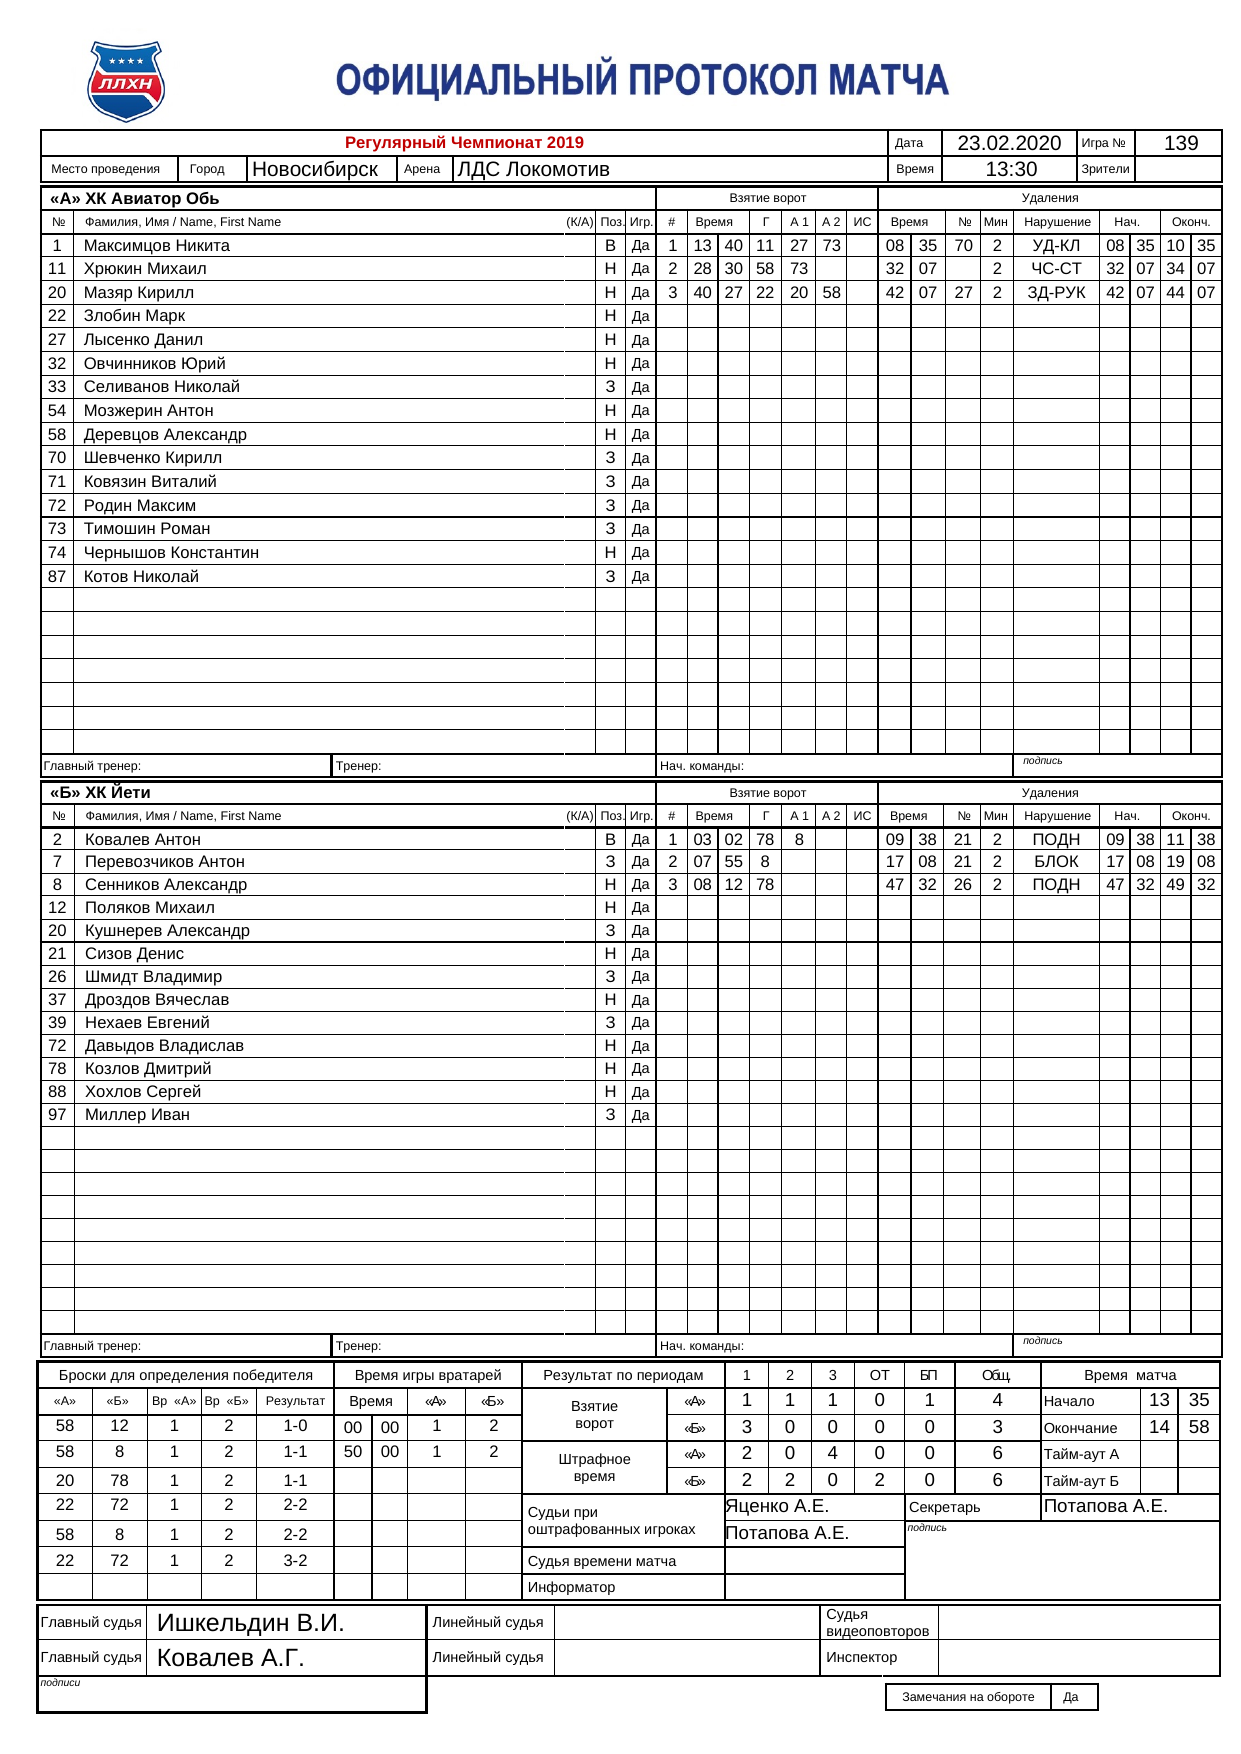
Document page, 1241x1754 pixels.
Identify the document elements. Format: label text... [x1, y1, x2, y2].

table_cell [946, 612, 980, 634]
table_cell 71 [42, 470, 73, 493]
table_cell [688, 376, 717, 398]
table_cell [1014, 470, 1099, 493]
table_cell Да [626, 989, 655, 1011]
table_cell [719, 707, 749, 729]
table_cell Сенников Александр [75, 874, 564, 895]
table_cell [816, 707, 846, 729]
table_cell [657, 1173, 687, 1195]
table_cell [946, 305, 980, 327]
table_cell Тренер: [333, 1335, 655, 1356]
table_cell [847, 966, 877, 987]
table_cell [42, 636, 73, 658]
table_cell [816, 943, 846, 964]
table_cell [847, 920, 877, 941]
table_cell [1131, 1265, 1160, 1287]
table_cell Ковалев Антон [75, 829, 564, 849]
table_cell Место проведения [42, 157, 177, 181]
table_cell [688, 1127, 717, 1149]
table_cell [879, 470, 910, 493]
table_cell [1161, 943, 1190, 964]
table_cell [944, 1265, 980, 1287]
table_cell [1014, 730, 1099, 753]
table_cell [657, 1311, 687, 1333]
table_cell [626, 1196, 655, 1218]
table_cell [816, 588, 846, 611]
table_cell [1161, 920, 1190, 941]
table_cell [981, 423, 1013, 445]
table_cell [565, 376, 595, 398]
table_cell [657, 446, 687, 469]
table_cell [626, 1150, 655, 1172]
table_cell Нарушение [1014, 805, 1099, 826]
table_cell Да [626, 1104, 655, 1126]
table_cell [1161, 659, 1190, 682]
table_cell [688, 1219, 717, 1241]
table_cell [912, 352, 945, 374]
table_cell [944, 1242, 980, 1264]
table_cell [946, 588, 980, 611]
table_cell [782, 399, 815, 422]
table_cell [596, 1173, 625, 1195]
table_cell [688, 1288, 717, 1310]
table_cell Хохлов Сергей [75, 1081, 564, 1103]
table_cell [847, 1173, 877, 1195]
table_cell 2 [202, 1494, 256, 1520]
table_cell [75, 1219, 564, 1241]
table_header Дата [889, 131, 941, 155]
table_cell [912, 989, 943, 1011]
table_cell [816, 423, 846, 445]
table_cell [75, 1127, 564, 1149]
table_cell [565, 305, 595, 327]
table_cell [782, 1288, 815, 1310]
table_cell [981, 1311, 1013, 1333]
table_cell [1192, 1012, 1221, 1033]
table_cell [847, 235, 877, 256]
table_cell [1131, 1058, 1160, 1079]
table_cell [879, 518, 910, 540]
table_cell Да [626, 352, 655, 374]
table_cell [782, 874, 815, 895]
table_cell [782, 1242, 815, 1264]
table_cell [1161, 565, 1190, 587]
table_cell [657, 376, 687, 398]
table_cell [1131, 896, 1160, 918]
table_cell [847, 943, 877, 964]
table_cell [466, 1521, 521, 1546]
table_cell [1100, 1058, 1129, 1079]
table_cell [657, 659, 687, 682]
table_cell Нач. команды: [657, 1335, 1012, 1356]
table_cell [335, 1547, 371, 1573]
table_cell [74, 683, 564, 706]
table_cell Линейный судья [428, 1640, 554, 1675]
table_cell [726, 1575, 904, 1599]
table_cell подпись [1014, 1335, 1221, 1356]
table_cell [657, 1288, 687, 1310]
table_cell [1014, 565, 1099, 587]
table_cell [912, 707, 945, 729]
table_cell [1192, 943, 1221, 964]
table_cell [565, 707, 595, 729]
table_cell [257, 1574, 333, 1599]
table_cell [847, 1081, 877, 1103]
table_cell [847, 989, 877, 1011]
table_cell [565, 1127, 595, 1149]
table_cell [981, 399, 1013, 422]
table_cell [1192, 1196, 1221, 1218]
table_cell [1131, 966, 1160, 987]
table_cell [782, 850, 815, 872]
table_cell [626, 1127, 655, 1149]
table_cell [42, 1265, 74, 1287]
table_cell [1161, 1081, 1190, 1103]
table_cell [946, 683, 980, 706]
table_cell 32 [1192, 874, 1221, 895]
table_cell 47 [879, 874, 910, 895]
table_cell 78 [750, 829, 781, 849]
table_cell [688, 636, 717, 658]
table_cell [688, 966, 717, 987]
table_cell Н [596, 1035, 625, 1057]
table_cell [1161, 399, 1190, 422]
table_cell [1100, 966, 1129, 987]
table_cell [981, 1012, 1013, 1033]
table_cell 09 [1100, 829, 1129, 849]
table_cell [879, 612, 910, 634]
table_cell [1100, 494, 1129, 516]
table_cell [688, 896, 717, 918]
table_cell 32 [42, 352, 73, 374]
table_cell [1100, 1127, 1129, 1149]
table_cell [847, 707, 877, 729]
table_cell [1161, 1104, 1190, 1126]
table_cell [1100, 659, 1129, 682]
table_cell 2 [466, 1441, 521, 1467]
table_cell 08 [1131, 850, 1160, 872]
table_cell [847, 541, 877, 564]
table_cell [816, 518, 846, 540]
table_cell 13 [1141, 1389, 1177, 1413]
table_cell [657, 470, 687, 493]
table_cell [565, 659, 595, 682]
table_cell [688, 730, 717, 753]
table_cell [847, 328, 877, 351]
table_cell Главный тренер: [42, 1335, 330, 1356]
table_cell [688, 1265, 717, 1287]
table_cell [1100, 1311, 1129, 1333]
table_cell [782, 494, 815, 516]
table_cell [847, 612, 877, 634]
table_cell 2-2 [257, 1521, 333, 1546]
table_cell БЛОК [1014, 850, 1099, 872]
table_cell 38 [1192, 829, 1221, 849]
table_cell [596, 683, 625, 706]
table_cell 20 [39, 1468, 92, 1493]
table_cell 38 [912, 829, 943, 849]
table_cell [42, 1311, 74, 1333]
table_cell [944, 1104, 980, 1126]
table_cell [1192, 920, 1221, 941]
table_cell [1100, 989, 1129, 1011]
table_cell [42, 1288, 74, 1310]
table_cell [719, 1196, 749, 1218]
table_cell [408, 1521, 465, 1546]
table_cell [946, 328, 980, 351]
table_cell [719, 730, 749, 753]
table_cell [750, 518, 781, 540]
table_cell [596, 1265, 625, 1287]
table_cell [1100, 1265, 1129, 1287]
table_cell [816, 1288, 846, 1310]
table_cell [879, 636, 910, 658]
table_cell [719, 1127, 749, 1149]
table_cell [1100, 1196, 1129, 1218]
table_cell [981, 612, 1013, 634]
table_cell [1192, 966, 1221, 987]
table_cell [719, 966, 749, 987]
table_cell ПОДН [1014, 829, 1099, 849]
table_cell Окончание [1042, 1415, 1140, 1440]
table_cell [42, 1127, 74, 1149]
table_cell [816, 1173, 846, 1195]
table_cell [688, 470, 717, 493]
table_cell Ишкельдин В.И. [147, 1606, 425, 1639]
table_cell [847, 281, 877, 303]
table_cell Н [596, 1058, 625, 1079]
table_cell [1100, 707, 1129, 729]
table_cell [879, 352, 910, 374]
table_cell [1161, 989, 1190, 1011]
table_cell [688, 399, 717, 422]
table_cell [782, 943, 815, 964]
table_cell [657, 612, 687, 634]
table_cell [1131, 1311, 1160, 1333]
table_cell 78 [42, 1058, 74, 1079]
table_cell [466, 1494, 521, 1520]
table_cell [944, 1311, 980, 1333]
table_cell Шевченко Кирилл [74, 446, 564, 469]
table_cell [816, 1081, 846, 1103]
table_cell [1161, 683, 1190, 706]
table_cell [657, 730, 687, 753]
table_cell [42, 588, 73, 611]
table_cell [847, 376, 877, 398]
table_cell [719, 1035, 749, 1057]
table_cell [1131, 1127, 1160, 1149]
table_cell [782, 470, 815, 493]
table_cell Штрафное время [523, 1442, 666, 1493]
table_cell [944, 1196, 980, 1218]
table_cell [1192, 1288, 1221, 1310]
table_cell [1100, 305, 1129, 327]
table_cell 00 [335, 1416, 371, 1440]
table_cell [816, 896, 846, 918]
table_cell [847, 446, 877, 469]
table_cell 11 [1161, 829, 1190, 849]
table_cell 1 [657, 235, 687, 256]
table_cell Игр. [626, 805, 655, 826]
table_cell 37 [42, 989, 74, 1011]
table_cell [1014, 588, 1099, 611]
table_cell [847, 565, 877, 587]
table_cell [719, 920, 749, 941]
table_cell 2 [981, 850, 1013, 872]
table_cell [565, 281, 595, 303]
table_cell [1099, 1682, 1220, 1711]
table_cell Дроздов Вячеслав [75, 989, 564, 1011]
table_cell [596, 636, 625, 658]
table_cell [750, 659, 781, 682]
table_cell 7 [42, 850, 74, 872]
table_cell «А» [39, 1389, 92, 1413]
table_cell [816, 683, 846, 706]
table_cell [816, 966, 846, 987]
table_cell [1014, 989, 1099, 1011]
table_cell [912, 1311, 943, 1333]
table_cell [688, 989, 717, 1011]
table_cell Яценко А.Е. [726, 1495, 904, 1520]
table_cell 3-2 [257, 1547, 333, 1573]
table_cell Лысенко Данил [74, 328, 564, 351]
table_cell 38 [1131, 829, 1160, 849]
table_cell З [596, 850, 625, 872]
table_cell Да [626, 446, 655, 469]
table_cell Нач. команды: [657, 755, 1012, 776]
table_cell Игр. [626, 211, 655, 233]
table_cell [879, 1311, 910, 1333]
table_cell 27 [782, 235, 815, 256]
table_cell [1131, 588, 1160, 611]
table_cell [1014, 376, 1099, 398]
table_cell [565, 446, 595, 469]
table_cell [1161, 588, 1190, 611]
table_cell [335, 1574, 371, 1599]
table_cell 3 [657, 874, 687, 895]
table_cell [1161, 1150, 1190, 1172]
table_cell подпись [1014, 755, 1221, 776]
table_cell Н [596, 896, 625, 918]
table_cell [981, 683, 1013, 706]
table_cell [626, 707, 655, 729]
table_cell 0 [855, 1442, 904, 1467]
table_cell 4 [956, 1389, 1040, 1413]
table_cell [466, 1574, 521, 1599]
table_cell [847, 1150, 877, 1172]
table_cell [912, 1196, 943, 1218]
table_cell Кушнерев Александр [75, 920, 564, 941]
table_cell 35 [1192, 235, 1221, 256]
table_cell 49 [1161, 874, 1190, 895]
table_cell [719, 423, 749, 445]
table_cell [981, 920, 1013, 941]
table_cell [42, 683, 73, 706]
table_cell [565, 328, 595, 351]
table_header Время игры вратарей [335, 1363, 521, 1387]
table_cell [1192, 1219, 1221, 1241]
table_cell [1100, 1012, 1129, 1033]
table_cell 3 [726, 1415, 768, 1440]
table_cell 2 [466, 1416, 521, 1440]
table_cell [981, 989, 1013, 1011]
table_cell [816, 494, 846, 516]
table_cell [1014, 446, 1099, 469]
table_cell [1131, 328, 1160, 351]
table_cell 1 [148, 1521, 201, 1546]
table_cell [1100, 399, 1129, 422]
table_cell 11 [42, 257, 73, 280]
table_cell [912, 1288, 943, 1310]
table_cell 2 [657, 850, 687, 872]
table_cell 19 [1161, 850, 1190, 872]
table_cell [1100, 352, 1129, 374]
table_cell [565, 1035, 595, 1057]
table_cell [1100, 896, 1129, 918]
table_cell [912, 636, 945, 658]
table_cell [373, 1574, 407, 1599]
table_cell 73 [42, 518, 73, 540]
table_cell [1161, 1196, 1190, 1218]
table_cell [719, 1104, 749, 1126]
table_cell 32 [912, 874, 943, 895]
table_cell [657, 1196, 687, 1218]
table_cell [816, 470, 846, 493]
table_cell Да [626, 1081, 655, 1103]
table_cell [373, 1494, 407, 1520]
table_cell [596, 588, 625, 611]
table_cell [1100, 636, 1129, 658]
table_cell [782, 659, 815, 682]
table_cell [782, 612, 815, 634]
table_cell 47 [1100, 874, 1129, 895]
table_cell [750, 896, 781, 918]
table_cell [782, 966, 815, 987]
table_cell [1131, 1104, 1160, 1126]
table_cell [847, 829, 877, 849]
table_cell [750, 446, 781, 469]
table_cell [74, 612, 564, 634]
table_cell [42, 1242, 74, 1264]
table_cell [750, 730, 781, 753]
table_cell [944, 896, 980, 918]
table_cell [1161, 376, 1190, 398]
table_cell Овчинников Юрий [74, 352, 564, 374]
table_cell [688, 659, 717, 682]
table_cell 12 [93, 1416, 147, 1440]
table_cell Чернышов Константин [74, 541, 564, 564]
table_cell Ковязин Виталий [74, 470, 564, 493]
table_cell [565, 1104, 595, 1126]
table_cell [750, 612, 781, 634]
table_cell [688, 683, 717, 706]
table_cell [726, 1548, 904, 1573]
table_cell 2 [981, 874, 1013, 895]
table_cell [879, 1012, 910, 1033]
table_cell З [596, 920, 625, 941]
table_cell [816, 541, 846, 564]
table_cell 35 [1179, 1389, 1219, 1413]
table_cell [657, 1265, 687, 1287]
table_cell [944, 1150, 980, 1172]
table_cell Максимцов Никита [74, 235, 564, 256]
table_cell 4 [812, 1442, 854, 1467]
table_cell [335, 1468, 371, 1493]
table_cell [565, 829, 595, 849]
table_cell 8 [93, 1521, 147, 1546]
table_cell [1192, 1081, 1221, 1103]
table_cell [1131, 565, 1160, 587]
table_cell [657, 1104, 687, 1126]
table_cell 1-1 [257, 1441, 333, 1467]
table_cell 0 [905, 1442, 954, 1467]
table_cell 70 [946, 235, 980, 256]
table_cell 2-2 [257, 1494, 333, 1520]
table_cell [1014, 1081, 1099, 1103]
table_cell Да [626, 423, 655, 445]
table_cell [981, 446, 1013, 469]
table_cell Результат [257, 1389, 333, 1413]
table_cell 2 [202, 1547, 256, 1573]
table_cell [944, 1127, 980, 1149]
table_cell [1014, 352, 1099, 374]
table_cell [816, 446, 846, 469]
table_cell [657, 1081, 687, 1103]
table_cell [1014, 943, 1099, 964]
table_cell 2 [981, 235, 1013, 256]
table_cell [719, 1288, 749, 1310]
table_cell 42 [879, 281, 910, 303]
table_cell [657, 518, 687, 540]
table_cell 08 [879, 235, 910, 256]
table_cell [782, 730, 815, 753]
table_cell [148, 1574, 201, 1599]
table_cell [626, 659, 655, 682]
table_cell [565, 399, 595, 422]
table_cell [750, 399, 781, 422]
table_cell Время [879, 805, 943, 826]
table_cell [1100, 1219, 1129, 1241]
table_cell [1014, 896, 1099, 918]
table_cell 10 [1161, 235, 1190, 256]
table_cell [1192, 636, 1221, 658]
table_cell [816, 1127, 846, 1149]
table_cell [879, 730, 910, 753]
table_cell [1014, 305, 1099, 327]
table_cell [42, 1196, 74, 1218]
table_cell В [596, 829, 625, 849]
table_header Замечания на обороте [887, 1685, 1050, 1709]
table_cell [1131, 683, 1160, 706]
table_cell [981, 966, 1013, 987]
table_cell Да [626, 874, 655, 895]
table_cell 1-0 [257, 1416, 333, 1440]
table_cell [750, 1104, 781, 1126]
table_cell [1100, 565, 1129, 587]
table_cell Н [596, 874, 625, 895]
table_cell 87 [42, 565, 73, 587]
table_cell 2 [657, 257, 687, 280]
table_cell [816, 1012, 846, 1033]
table_cell [626, 612, 655, 634]
table_cell Злобин Марк [74, 305, 564, 327]
table_cell [596, 1242, 625, 1264]
table_cell 34 [1161, 257, 1190, 280]
table_cell [750, 541, 781, 564]
table_cell [1014, 1012, 1099, 1033]
table_cell [1192, 896, 1221, 918]
table_cell [879, 565, 910, 587]
table_cell [879, 541, 910, 564]
table_cell 2 [981, 281, 1013, 303]
table_cell 07 [688, 850, 717, 872]
table_cell [719, 1081, 749, 1103]
table_header Результат по периодам [523, 1363, 724, 1387]
table_cell Вр «А» [148, 1389, 201, 1413]
table_cell [565, 683, 595, 706]
table_cell [626, 1265, 655, 1287]
table_cell [1131, 494, 1160, 516]
table_cell [1014, 612, 1099, 634]
table_cell [657, 1035, 687, 1057]
table_cell 55 [719, 850, 749, 872]
table_cell [1192, 423, 1221, 445]
table_cell [939, 1640, 1219, 1675]
table_cell [626, 588, 655, 611]
table_cell [466, 1547, 521, 1573]
table_cell [944, 966, 980, 987]
table_cell [879, 1035, 910, 1057]
table_cell 07 [1192, 257, 1221, 280]
table_cell [657, 399, 687, 422]
table_cell [688, 707, 717, 729]
table_cell [879, 494, 910, 516]
table_cell [847, 518, 877, 540]
table_cell [657, 1058, 687, 1079]
table_cell 21 [42, 943, 74, 964]
table_cell [657, 1012, 687, 1033]
table_cell [1131, 541, 1160, 564]
table_cell Мин [981, 211, 1013, 233]
table_cell [719, 399, 749, 422]
table_cell Да [626, 235, 655, 256]
table_cell 3 [956, 1415, 1040, 1440]
table_cell [816, 989, 846, 1011]
table_cell [688, 565, 717, 587]
table_cell [565, 235, 595, 256]
table_cell Город [179, 157, 246, 181]
table_cell 0 [812, 1468, 854, 1493]
table_cell [75, 1150, 564, 1172]
table_cell [565, 494, 595, 516]
table_cell 72 [42, 494, 73, 516]
table_cell [912, 328, 945, 351]
table_cell Да [626, 920, 655, 941]
table_cell [816, 1242, 846, 1264]
table_cell [1014, 1242, 1099, 1264]
table_cell [879, 1196, 910, 1218]
table_cell [912, 730, 945, 753]
table_cell [596, 659, 625, 682]
table_cell Главный тренер: [42, 755, 330, 776]
table_cell Да [626, 1035, 655, 1057]
table_cell 1-1 [257, 1468, 333, 1493]
table_cell 1 [726, 1389, 768, 1413]
table_cell [816, 1058, 846, 1079]
table_cell [816, 376, 846, 398]
table_cell [596, 730, 625, 753]
table_cell [1131, 1150, 1160, 1172]
table_cell [719, 305, 749, 327]
table_cell [657, 636, 687, 658]
table_cell [42, 1150, 74, 1172]
table_cell [879, 1173, 910, 1195]
table_cell [1192, 1035, 1221, 1057]
table_cell [626, 1173, 655, 1195]
table_cell [626, 1288, 655, 1310]
table_cell [816, 1311, 846, 1333]
table_header БП [905, 1363, 954, 1387]
table_cell [596, 1196, 625, 1218]
table_cell Вр «Б» [202, 1389, 256, 1413]
table_cell [750, 1196, 781, 1218]
table_cell [1100, 612, 1129, 634]
table_cell [1161, 1035, 1190, 1057]
table_cell # [657, 211, 687, 233]
table_cell [912, 494, 945, 516]
table_cell ЧС-СТ [1014, 257, 1099, 280]
table_cell [74, 588, 564, 611]
table_cell [912, 920, 943, 941]
table_cell [565, 1150, 595, 1172]
table_cell [981, 1288, 1013, 1310]
table_cell [1131, 1242, 1160, 1264]
table_cell [1161, 707, 1190, 729]
table_cell [596, 1127, 625, 1149]
table_cell [688, 1242, 717, 1264]
table_cell [1100, 423, 1129, 445]
table_cell 58 [816, 281, 846, 303]
table_cell 00 [373, 1416, 407, 1440]
table_cell Поз. [596, 211, 625, 233]
table_cell [1014, 1219, 1099, 1241]
table_cell [847, 588, 877, 611]
table_header «А» ХК Авиатор Обь [42, 188, 655, 209]
table_cell [1100, 328, 1129, 351]
table_cell Потапова А.Е. [726, 1521, 904, 1546]
table_cell [1192, 659, 1221, 682]
table_cell [1161, 1288, 1190, 1310]
table_cell 14 [1141, 1415, 1177, 1440]
table_cell [782, 352, 815, 374]
table_cell [782, 1058, 815, 1079]
table_cell [657, 494, 687, 516]
table_cell [565, 257, 595, 280]
table_cell 2 [202, 1441, 256, 1467]
table_cell 73 [782, 257, 815, 280]
table_cell [782, 1012, 815, 1033]
table_cell [816, 1265, 846, 1287]
table_cell [782, 989, 815, 1011]
table_cell Родин Максим [74, 494, 564, 516]
table_cell [912, 683, 945, 706]
table_cell [1161, 730, 1190, 753]
table_cell [688, 518, 717, 540]
table_cell [750, 565, 781, 587]
table_cell Секретарь [906, 1495, 1040, 1520]
table_cell [912, 1127, 943, 1149]
table_cell [912, 943, 943, 964]
table_cell [946, 518, 980, 540]
table_cell Давыдов Владислав [75, 1035, 564, 1057]
table_cell [657, 707, 687, 729]
table_cell [981, 1104, 1013, 1126]
table_cell [1014, 707, 1099, 729]
picture [5, 28, 1179, 129]
table_cell [1014, 659, 1099, 682]
table_cell [750, 470, 781, 493]
table_cell [981, 659, 1013, 682]
table_cell [847, 1219, 877, 1241]
table_cell 2 [202, 1416, 256, 1440]
table_cell [688, 352, 717, 374]
table_cell [1161, 1265, 1190, 1287]
table_cell [847, 1196, 877, 1218]
table_cell [688, 494, 717, 516]
table_cell [1192, 518, 1221, 540]
table_cell [1192, 1242, 1221, 1264]
table_cell [879, 446, 910, 469]
table_header Да [1052, 1685, 1097, 1709]
table_cell [1192, 470, 1221, 493]
table_cell Главный судья [39, 1640, 146, 1675]
table_cell [75, 1265, 564, 1287]
table_cell 2 [981, 257, 1013, 280]
table_cell 27 [719, 281, 749, 303]
table_cell [1192, 683, 1221, 706]
table_cell 88 [42, 1081, 74, 1103]
table_cell 97 [42, 1104, 74, 1126]
table_cell # [657, 805, 687, 826]
table_cell [1141, 1468, 1177, 1493]
table_cell Мозжерин Антон [74, 399, 564, 422]
table_cell [981, 565, 1013, 587]
table_cell [946, 707, 980, 729]
table_cell 0 [905, 1468, 954, 1493]
table_cell 2 [981, 829, 1013, 849]
table_cell [42, 1219, 74, 1241]
table_cell [750, 1311, 781, 1333]
table_cell [1014, 1150, 1099, 1172]
table_cell ЛДС Локомотив [454, 157, 887, 181]
table_cell Тренер: [333, 755, 655, 776]
table_header 1 [726, 1363, 768, 1387]
table_cell [750, 423, 781, 445]
table_cell [879, 1242, 910, 1264]
table_cell 70 [42, 446, 73, 469]
table_cell «А» [668, 1389, 724, 1413]
table_cell [688, 1081, 717, 1103]
table_cell 22 [39, 1494, 92, 1520]
table_cell [1192, 565, 1221, 587]
table_cell [1131, 943, 1160, 964]
table_cell 17 [1100, 850, 1129, 872]
table_cell [1192, 1104, 1221, 1126]
table_cell Потапова А.Е. [1042, 1495, 1219, 1520]
table_cell [565, 1265, 595, 1287]
table_cell [750, 376, 781, 398]
table_cell [688, 612, 717, 634]
table_cell [719, 1012, 749, 1033]
table_cell [847, 874, 877, 895]
table_cell [879, 305, 910, 327]
table_cell [1192, 612, 1221, 634]
table_cell [946, 659, 980, 682]
table_cell [847, 1104, 877, 1126]
table_cell [750, 1219, 781, 1241]
table_cell [1100, 1035, 1129, 1057]
table_cell [981, 1173, 1013, 1195]
table_cell З [596, 446, 625, 469]
table_cell Да [626, 399, 655, 422]
table_cell Да [626, 376, 655, 398]
table_cell [981, 1081, 1013, 1103]
table_cell [1100, 1173, 1129, 1195]
table_cell Н [596, 257, 625, 280]
table_cell [1192, 494, 1221, 516]
table_cell [1014, 399, 1099, 422]
table_cell 8 [93, 1441, 147, 1467]
table_cell 1 [812, 1389, 854, 1413]
table_cell [879, 1104, 910, 1126]
table_cell Нач. [1100, 211, 1160, 233]
table_cell 32 [879, 257, 910, 280]
table_cell 22 [750, 281, 781, 303]
table_cell [782, 1035, 815, 1057]
table_cell З [596, 518, 625, 540]
table_cell [719, 896, 749, 918]
table_cell [912, 1012, 943, 1033]
table_cell 6 [956, 1442, 1040, 1467]
table_cell [981, 588, 1013, 611]
table_cell [373, 1547, 407, 1573]
table_cell 58 [1179, 1415, 1219, 1440]
table_cell [1100, 1104, 1129, 1126]
table_cell [565, 989, 595, 1011]
table_cell [1131, 376, 1160, 398]
table_cell [946, 541, 980, 564]
table_cell [1014, 1104, 1099, 1126]
table_cell [688, 1173, 717, 1195]
table_cell 2 [202, 1521, 256, 1546]
table_cell [688, 305, 717, 327]
table_cell [1161, 636, 1190, 658]
table_cell [1192, 1127, 1221, 1149]
table_cell [719, 683, 749, 706]
table_cell [565, 518, 595, 540]
table_cell Фамилия, Имя / Name, First Name [74, 211, 565, 233]
table_cell [782, 1173, 815, 1195]
table_cell [912, 470, 945, 493]
table_cell [1192, 707, 1221, 729]
table_cell [912, 896, 943, 918]
table_cell [719, 446, 749, 469]
table_cell 2 [202, 1468, 256, 1493]
table_cell [565, 1219, 595, 1241]
table_cell [847, 1035, 877, 1057]
table_cell 1 [148, 1547, 201, 1573]
table_cell [750, 1265, 781, 1287]
table_cell [912, 966, 943, 987]
table_cell [1100, 1150, 1129, 1172]
table_cell [1161, 494, 1190, 516]
table_cell [981, 1150, 1013, 1172]
table_cell [42, 707, 73, 729]
table_cell [782, 636, 815, 658]
table_cell 35 [1131, 235, 1160, 256]
table_cell [912, 1058, 943, 1079]
table_cell [816, 850, 846, 872]
table_cell [1131, 470, 1160, 493]
table_cell [688, 943, 717, 964]
table_cell [1192, 730, 1221, 753]
table_cell [782, 1104, 815, 1126]
table_cell Поз. [596, 805, 625, 826]
table_cell № [42, 805, 74, 826]
table_cell 6 [956, 1468, 1040, 1493]
table_cell [816, 1219, 846, 1241]
table_cell [782, 1150, 815, 1172]
table_cell Козлов Дмитрий [75, 1058, 564, 1079]
table_cell [981, 1058, 1013, 1079]
table_cell 08 [688, 874, 717, 895]
table_cell 58 [39, 1416, 92, 1440]
table_cell [847, 1012, 877, 1033]
table_cell 0 [855, 1389, 904, 1413]
table_cell [912, 399, 945, 422]
table_cell [596, 1219, 625, 1241]
table_cell 27 [42, 328, 73, 351]
table_cell [816, 920, 846, 941]
table_cell 22 [39, 1547, 92, 1573]
table_cell [565, 1311, 595, 1333]
table_cell [816, 829, 846, 849]
table_cell [1014, 683, 1099, 706]
table_cell А 1 [782, 805, 815, 826]
table_cell [719, 588, 749, 611]
table_cell Время [335, 1389, 407, 1413]
table_cell Тайм-аут А [1042, 1441, 1140, 1467]
table_cell [750, 943, 781, 964]
table_cell Миллер Иван [75, 1104, 564, 1126]
table_cell Да [626, 850, 655, 872]
table_cell [1131, 446, 1160, 469]
table_cell Время [879, 211, 945, 233]
table_cell [335, 1521, 371, 1546]
table_cell [657, 989, 687, 1011]
table_cell [1192, 1311, 1221, 1333]
table_cell [879, 588, 910, 611]
table_cell 2 [726, 1442, 768, 1467]
table_cell 21 [944, 850, 980, 872]
table_cell [981, 328, 1013, 351]
table_cell [719, 636, 749, 658]
table_cell [946, 423, 980, 445]
table_cell [1161, 352, 1190, 374]
table_cell [596, 707, 625, 729]
table_cell [408, 1494, 465, 1520]
table_cell [981, 707, 1013, 729]
table_cell [719, 352, 749, 374]
table_header 3 [812, 1363, 854, 1387]
table_cell [944, 1012, 980, 1033]
table_cell [816, 565, 846, 587]
table_cell [981, 1127, 1013, 1149]
table_cell [657, 1127, 687, 1149]
table_cell [1161, 423, 1190, 445]
table_cell Зрители [1078, 157, 1134, 181]
table_cell [688, 1150, 717, 1172]
table_cell [657, 966, 687, 987]
table_cell [719, 989, 749, 1011]
table_cell [816, 636, 846, 658]
table_cell [626, 1242, 655, 1264]
table_cell 07 [1192, 281, 1221, 303]
table_cell 1 [148, 1441, 201, 1467]
table_cell [657, 541, 687, 564]
table_cell [1014, 423, 1099, 445]
table_cell [912, 1173, 943, 1195]
table_cell [981, 376, 1013, 398]
table_cell Да [626, 518, 655, 540]
table_cell [719, 1058, 749, 1079]
table_cell [373, 1468, 407, 1493]
table_cell [782, 305, 815, 327]
table_cell 07 [912, 257, 945, 280]
table_cell Арена [398, 157, 452, 181]
table_cell З [596, 1104, 625, 1126]
table_cell [428, 1677, 882, 1711]
table_cell [912, 376, 945, 398]
table_cell [879, 896, 910, 918]
table_cell Да [626, 281, 655, 303]
table_cell З [596, 565, 625, 587]
table_cell 20 [42, 281, 73, 303]
table_cell [1161, 1219, 1190, 1241]
table_cell [74, 730, 564, 753]
table_cell [42, 659, 73, 682]
table_cell [688, 588, 717, 611]
table_cell [912, 565, 945, 587]
table_cell [1131, 730, 1160, 753]
table_cell [944, 989, 980, 1011]
table_cell [1161, 518, 1190, 540]
table_cell [1131, 518, 1160, 540]
table_header Броски для определения победителя [39, 1363, 333, 1387]
table_cell [750, 1150, 781, 1172]
table_cell [847, 1058, 877, 1079]
table_cell Да [626, 470, 655, 493]
table_cell [596, 1150, 625, 1172]
table_cell [565, 943, 595, 964]
table_cell [688, 541, 717, 564]
table_cell [1100, 1288, 1129, 1310]
table_cell 33 [42, 376, 73, 398]
table_cell [596, 1288, 625, 1310]
table_header 139 [1136, 131, 1221, 155]
table_cell [750, 305, 781, 327]
table_cell [1192, 588, 1221, 611]
table_cell [75, 1288, 564, 1310]
table_cell [719, 494, 749, 516]
table_cell Н [596, 399, 625, 422]
table_cell [688, 1035, 717, 1057]
table_cell 09 [879, 829, 910, 849]
table_cell [1161, 1173, 1190, 1195]
table_cell Тайм-аут Б [1042, 1468, 1140, 1493]
table_cell [657, 943, 687, 964]
table_cell [1161, 328, 1190, 351]
table_cell [847, 683, 877, 706]
table_cell [944, 1219, 980, 1241]
table_cell [981, 518, 1013, 540]
table_cell 50 [335, 1441, 371, 1467]
table_cell [1131, 1081, 1160, 1103]
table_cell [565, 1288, 595, 1310]
table_cell [944, 1288, 980, 1310]
table_cell [75, 1311, 564, 1333]
table_cell Да [626, 565, 655, 587]
table_cell [688, 920, 717, 941]
table_cell [782, 683, 815, 706]
table_cell «Б » [466, 1389, 521, 1413]
table_cell [626, 730, 655, 753]
table_cell 32 [1131, 874, 1160, 895]
table_cell [657, 423, 687, 445]
table_cell [946, 494, 980, 516]
table_cell [847, 659, 877, 682]
table_cell [912, 1265, 943, 1287]
table_cell Да [626, 305, 655, 327]
table_cell Ковалев А.Г. [147, 1640, 425, 1675]
table_cell Н [596, 281, 625, 303]
table_cell [688, 1058, 717, 1079]
table_cell [565, 612, 595, 634]
table_cell [912, 1242, 943, 1264]
table_cell [466, 1468, 521, 1493]
table_cell [912, 612, 945, 634]
table_cell [1131, 612, 1160, 634]
table_cell [1141, 1441, 1177, 1467]
table_cell Перевозчиков Антон [75, 850, 564, 872]
table_cell Н [596, 328, 625, 351]
table_header Время матча [1042, 1363, 1219, 1387]
table_header 2 [769, 1363, 811, 1387]
table_cell 08 [912, 850, 943, 872]
table_cell [1161, 470, 1190, 493]
table_cell Котов Николай [74, 565, 564, 587]
table_cell [1192, 989, 1221, 1011]
table_cell 07 [1131, 257, 1160, 280]
table_cell [912, 588, 945, 611]
table_cell Да [626, 966, 655, 987]
table_cell [750, 1012, 781, 1033]
table_cell [912, 1104, 943, 1126]
table_cell 78 [750, 874, 781, 895]
table_cell [1100, 518, 1129, 540]
table_cell 0 [812, 1415, 854, 1440]
table_cell Инспектор [821, 1640, 938, 1675]
table_cell ЗД-РУК [1014, 281, 1099, 303]
table_cell 39 [42, 1012, 74, 1033]
table_cell 30 [719, 257, 749, 280]
table_cell Судья видеоповторов [821, 1606, 938, 1639]
table_cell Время [688, 805, 749, 826]
table_cell [1014, 1035, 1099, 1057]
table_cell [946, 730, 980, 753]
table_cell 0 [905, 1415, 954, 1440]
table_cell [879, 943, 910, 964]
table_cell [816, 352, 846, 374]
table_cell [688, 446, 717, 469]
table_cell [1131, 989, 1160, 1011]
table_cell [688, 1311, 717, 1333]
table_cell [565, 1173, 595, 1195]
table_cell 1 [408, 1441, 465, 1467]
table_cell [782, 1265, 815, 1287]
table_cell [782, 423, 815, 445]
table_cell [1131, 305, 1160, 327]
table_cell [93, 1574, 147, 1599]
table_cell [408, 1468, 465, 1493]
table_cell Линейный судья [428, 1606, 554, 1639]
table_cell [1014, 1127, 1099, 1149]
table_cell [565, 423, 595, 445]
table_cell [565, 1196, 595, 1218]
table_cell [939, 1606, 1219, 1639]
table_cell [688, 1196, 717, 1218]
table_cell Деревцов Александр [74, 423, 564, 445]
table_cell [1100, 1081, 1129, 1103]
table_cell [1179, 1441, 1219, 1467]
table_cell [847, 1265, 877, 1287]
table_cell [719, 1173, 749, 1195]
table_cell [626, 1219, 655, 1241]
table_cell [1014, 494, 1099, 516]
table_cell [1100, 588, 1129, 611]
table_header Взятие ворот [657, 783, 877, 803]
table_cell Н [596, 352, 625, 374]
table_cell [1100, 470, 1129, 493]
table_cell [1136, 157, 1221, 181]
table_cell [719, 943, 749, 964]
table_cell [782, 707, 815, 729]
table_cell 2 [769, 1468, 811, 1493]
table_cell [879, 1219, 910, 1241]
table_cell Н [596, 541, 625, 564]
table_cell [782, 896, 815, 918]
table_cell [74, 636, 564, 658]
table_cell (К/А) [565, 211, 595, 233]
table_cell Да [626, 896, 655, 918]
table_cell Тимошин Роман [74, 518, 564, 540]
table_cell [981, 470, 1013, 493]
table_cell [626, 683, 655, 706]
table_cell «Б» [93, 1389, 147, 1413]
table_cell [596, 612, 625, 634]
table_cell [847, 1288, 877, 1310]
table_cell [816, 612, 846, 634]
table_cell [816, 874, 846, 895]
table_cell [1014, 541, 1099, 564]
table_cell [42, 612, 73, 634]
table_cell [1100, 1242, 1129, 1264]
table_cell Оконч. [1161, 211, 1221, 233]
table_cell [1161, 1058, 1190, 1079]
table_cell З [596, 1012, 625, 1033]
table_cell [847, 352, 877, 374]
table_cell [750, 1058, 781, 1079]
table_cell [1014, 1058, 1099, 1079]
table_cell 26 [42, 966, 74, 987]
table_cell [981, 1219, 1013, 1241]
table_cell [719, 518, 749, 540]
table_cell [750, 1127, 781, 1149]
table_cell [688, 1104, 717, 1126]
table_cell [565, 565, 595, 587]
table_cell [750, 352, 781, 374]
table_cell [782, 446, 815, 469]
table_cell 8 [42, 874, 74, 895]
table_cell 27 [946, 281, 980, 303]
table_cell [816, 1104, 846, 1126]
table_cell Сизов Денис [75, 943, 564, 964]
table_cell 42 [1100, 281, 1129, 303]
table_cell [719, 1242, 749, 1264]
table_cell [946, 565, 980, 587]
table_cell [816, 659, 846, 682]
table_cell [1192, 305, 1221, 327]
table_cell [1161, 305, 1190, 327]
table_cell [879, 328, 910, 351]
table_cell 58 [39, 1521, 92, 1546]
table_cell [657, 1219, 687, 1241]
table_cell [688, 423, 717, 445]
table_cell [912, 446, 945, 469]
table_cell [847, 423, 877, 445]
table_cell [981, 730, 1013, 753]
table_cell [565, 1012, 595, 1033]
table_cell [912, 1150, 943, 1172]
table_cell Н [596, 943, 625, 964]
table_cell [879, 920, 910, 941]
table_cell [981, 305, 1013, 327]
table_cell [565, 470, 595, 493]
table_cell № [946, 211, 980, 233]
table_cell № [42, 211, 73, 233]
table_cell Мазяр Кирилл [74, 281, 564, 303]
table_cell Оконч. [1161, 805, 1221, 826]
table_cell [1192, 1150, 1221, 1172]
table_cell Информатор [523, 1575, 724, 1599]
table_cell [1192, 1173, 1221, 1195]
table_cell 32 [1100, 257, 1129, 280]
table_cell «Б» [668, 1468, 724, 1493]
table_cell [74, 659, 564, 682]
table_cell [879, 1265, 910, 1287]
table_cell [1192, 541, 1221, 564]
table_cell Судья времени матча [523, 1548, 724, 1573]
table_cell [847, 730, 877, 753]
table_cell 44 [1161, 281, 1190, 303]
table_cell 3 [657, 281, 687, 303]
table_cell [719, 1265, 749, 1287]
table_cell 58 [750, 257, 781, 280]
table_cell [202, 1574, 256, 1599]
table_cell [1100, 730, 1129, 753]
table_cell [946, 470, 980, 493]
table_cell [847, 636, 877, 658]
table_cell [555, 1640, 819, 1675]
table_cell [782, 565, 815, 587]
table_cell Время [688, 211, 749, 233]
table_cell [816, 399, 846, 422]
table_cell [565, 352, 595, 374]
table_cell ИС [847, 211, 877, 233]
table_cell Да [626, 257, 655, 280]
table_cell 26 [944, 874, 980, 895]
table_cell [782, 1081, 815, 1103]
table_cell [1100, 943, 1129, 964]
table_cell [981, 1035, 1013, 1057]
table_cell 03 [688, 829, 717, 849]
table_cell [750, 328, 781, 351]
table_cell [879, 399, 910, 422]
table_cell УД-КЛ [1014, 235, 1099, 256]
table_cell 11 [750, 235, 781, 256]
table_cell [1161, 446, 1190, 469]
table_cell [1131, 920, 1160, 941]
table_cell Да [626, 829, 655, 849]
table_cell [782, 1219, 815, 1241]
table_cell 00 [373, 1441, 407, 1467]
table_cell [944, 1081, 980, 1103]
table_cell [847, 896, 877, 918]
table_cell Н [596, 989, 625, 1011]
table_cell [847, 257, 877, 280]
table_cell [719, 541, 749, 564]
table_cell [1192, 328, 1221, 351]
table_cell Поляков Михаил [75, 896, 564, 918]
table_cell [981, 494, 1013, 516]
table_header Игра № [1078, 131, 1134, 155]
table_cell З [596, 470, 625, 493]
table_cell [782, 1196, 815, 1218]
table_cell [981, 896, 1013, 918]
table_cell [946, 376, 980, 398]
table_cell [879, 989, 910, 1011]
table_cell [816, 328, 846, 351]
table_cell 1 [148, 1416, 201, 1440]
table_cell Г [750, 805, 781, 826]
table_cell [981, 1242, 1013, 1264]
table_cell 20 [42, 920, 74, 941]
table_cell [750, 683, 781, 706]
table_cell Начало [1042, 1389, 1140, 1413]
table_cell [750, 1288, 781, 1310]
table_cell [1131, 636, 1160, 658]
table_cell [879, 659, 910, 682]
table_cell Г [750, 211, 781, 233]
table_cell [847, 1242, 877, 1264]
table_cell [912, 1081, 943, 1103]
table_cell 72 [42, 1035, 74, 1057]
table_cell [1131, 707, 1160, 729]
table_cell А 2 [816, 211, 846, 233]
table_cell [75, 1196, 564, 1218]
table_cell Да [626, 328, 655, 351]
table_cell [75, 1242, 564, 1264]
table_cell [626, 636, 655, 658]
table_cell Нехаев Евгений [75, 1012, 564, 1033]
table_cell [782, 920, 815, 941]
table_cell 54 [42, 399, 73, 422]
table_cell [1014, 920, 1099, 941]
table_cell 13 [688, 235, 717, 256]
table_cell 07 [912, 281, 945, 303]
table_cell [946, 446, 980, 469]
table_cell [408, 1547, 465, 1573]
table_cell Да [626, 1058, 655, 1079]
table_cell З [596, 494, 625, 516]
table_cell 28 [688, 257, 717, 280]
table_cell [816, 305, 846, 327]
table_cell [565, 1242, 595, 1264]
table_cell [1014, 1288, 1099, 1310]
table_cell [879, 1058, 910, 1079]
table_cell [1014, 636, 1099, 658]
table_cell [944, 920, 980, 941]
table_cell Да [626, 494, 655, 516]
table_cell 72 [93, 1547, 147, 1573]
table_cell [565, 896, 595, 918]
table_cell [1192, 376, 1221, 398]
table_cell [750, 636, 781, 658]
table_cell Судьи при оштрафованных игроках [523, 1495, 724, 1546]
table_cell [657, 352, 687, 374]
table_cell [565, 874, 595, 895]
table_cell [1014, 518, 1099, 540]
table_cell 40 [719, 235, 749, 256]
table_cell [879, 1127, 910, 1149]
table_cell [39, 1574, 92, 1599]
table_cell [1131, 399, 1160, 422]
table_cell Фамилия, Имя / Name, First Name [75, 805, 565, 826]
table_cell [782, 1127, 815, 1149]
table_header ОТ [855, 1363, 904, 1387]
table_cell [816, 1035, 846, 1057]
table_cell [1179, 1468, 1219, 1493]
table_cell [1192, 399, 1221, 422]
table_cell [1100, 683, 1129, 706]
table_cell [750, 920, 781, 941]
table_cell Хрюкин Михаил [74, 257, 564, 280]
table_cell 1 [42, 235, 73, 256]
table_cell 2 [855, 1468, 904, 1493]
table_cell [847, 850, 877, 872]
table_cell [847, 470, 877, 493]
table_cell [719, 376, 749, 398]
table_cell 12 [42, 896, 74, 918]
table_cell [912, 305, 945, 327]
table_cell Селиванов Николай [74, 376, 564, 398]
table_cell [657, 328, 687, 351]
table_cell [719, 612, 749, 634]
table_cell 0 [769, 1415, 811, 1440]
table_cell 1 [657, 829, 687, 849]
table_cell Да [626, 541, 655, 564]
table_cell [1014, 1196, 1099, 1218]
table_cell 08 [1192, 850, 1221, 872]
table_cell [1014, 966, 1099, 987]
table_cell [1100, 446, 1129, 469]
table_cell З [596, 376, 625, 398]
table_cell [1014, 328, 1099, 351]
table_cell Шмидт Владимир [75, 966, 564, 987]
table_cell Взятие ворот [523, 1389, 666, 1440]
table_cell 1 [408, 1416, 465, 1440]
table_cell 0 [855, 1415, 904, 1440]
table_cell 13:30 [943, 157, 1076, 181]
table_cell 58 [42, 423, 73, 445]
table_cell [912, 423, 945, 445]
table_cell [912, 1219, 943, 1241]
table_cell [719, 470, 749, 493]
table_cell ПОДН [1014, 874, 1099, 895]
table_cell З [596, 966, 625, 987]
table_cell [719, 1311, 749, 1333]
table_cell [1131, 659, 1160, 682]
table_cell Нарушение [1014, 211, 1099, 233]
table_cell [1161, 1311, 1190, 1333]
table_cell Н [596, 423, 625, 445]
table_cell [719, 659, 749, 682]
table_cell 17 [879, 850, 910, 872]
table_cell Да [626, 943, 655, 964]
table_cell 35 [912, 235, 945, 256]
table_cell 1 [769, 1389, 811, 1413]
table_cell 22 [42, 305, 73, 327]
table_cell [981, 1196, 1013, 1218]
table_cell [816, 1196, 846, 1218]
table_cell [912, 659, 945, 682]
table_cell [981, 943, 1013, 964]
table_cell Время [889, 157, 941, 181]
table_cell 8 [750, 850, 781, 872]
table_cell «Б» [668, 1415, 724, 1440]
table_cell [944, 1173, 980, 1195]
table_cell [816, 257, 846, 280]
table_cell [879, 966, 910, 987]
table_cell [42, 1173, 74, 1195]
table_cell А 2 [816, 805, 846, 826]
table_cell [719, 565, 749, 587]
table_cell [657, 896, 687, 918]
table_cell 1 [148, 1468, 201, 1493]
table_cell [847, 399, 877, 422]
table_cell [1192, 1265, 1221, 1287]
table_cell [847, 494, 877, 516]
table_cell [750, 588, 781, 611]
table_cell [879, 423, 910, 445]
table_cell (К/А) [565, 805, 595, 826]
table_cell [657, 588, 687, 611]
table_cell В [596, 235, 625, 256]
table_header Удаления [879, 783, 1221, 803]
table_cell [626, 1311, 655, 1333]
table_cell [1100, 541, 1129, 564]
table_cell [879, 1150, 910, 1172]
table_cell [879, 683, 910, 706]
table_cell [1192, 1058, 1221, 1079]
table_cell [750, 1173, 781, 1195]
table_cell [657, 1150, 687, 1172]
table_cell [565, 541, 595, 564]
table_cell [782, 588, 815, 611]
table_cell [981, 1265, 1013, 1287]
table_cell [657, 683, 687, 706]
table_cell 1 [905, 1389, 954, 1413]
table_cell [1131, 1219, 1160, 1241]
table_cell 8 [782, 829, 815, 849]
table_cell [1014, 1173, 1099, 1195]
table_cell [335, 1494, 371, 1520]
table_cell Н [596, 1081, 625, 1103]
table_cell [847, 305, 877, 327]
table_header Регулярный Чемпионат 2019 [42, 131, 887, 155]
table_cell [1192, 446, 1221, 469]
table_cell [657, 305, 687, 327]
table_cell 74 [42, 541, 73, 564]
table_cell [1100, 376, 1129, 398]
table_cell подписи [39, 1677, 425, 1711]
table_cell [847, 1127, 877, 1149]
table_cell «А» [668, 1442, 724, 1467]
table_cell [782, 328, 815, 351]
table_cell [565, 850, 595, 872]
table_cell подпись [906, 1522, 1219, 1599]
table_header «Б» ХК Йети [42, 783, 655, 803]
table_cell № [944, 805, 980, 826]
table_cell [565, 1081, 595, 1103]
table_cell [1192, 352, 1221, 374]
table_cell [1131, 1173, 1160, 1195]
table_cell [657, 565, 687, 587]
table_cell 58 [39, 1441, 92, 1467]
table_cell [565, 730, 595, 753]
table_cell [750, 494, 781, 516]
table_cell Да [626, 1012, 655, 1033]
table_cell 07 [1131, 281, 1160, 303]
table_cell [782, 541, 815, 564]
table_cell [555, 1606, 819, 1639]
table_cell [408, 1574, 465, 1599]
table_cell 02 [719, 829, 749, 849]
table_cell Н [596, 305, 625, 327]
table_header 23.02.2020 [943, 131, 1076, 155]
table_cell [1161, 1242, 1190, 1264]
table_cell [1161, 966, 1190, 987]
table_cell [1161, 1127, 1190, 1149]
table_cell [1014, 1265, 1099, 1287]
table_cell [565, 1058, 595, 1079]
table_cell 2 [726, 1468, 768, 1493]
table_cell [1131, 1196, 1160, 1218]
table_cell [946, 257, 980, 280]
table_cell А 1 [782, 211, 815, 233]
table_cell «А» [408, 1389, 465, 1413]
table_cell [1014, 1311, 1099, 1333]
table_cell [944, 1035, 980, 1057]
table_cell [1131, 352, 1160, 374]
table_cell [1100, 920, 1129, 941]
table_cell [816, 730, 846, 753]
table_cell Новосибирск [248, 157, 396, 181]
table_cell [565, 920, 595, 941]
table_cell 1 [148, 1494, 201, 1520]
table_cell [750, 1035, 781, 1057]
table_cell [74, 707, 564, 729]
table_cell [946, 636, 980, 658]
table_cell [847, 1311, 877, 1333]
table_cell [688, 328, 717, 351]
table_cell [879, 376, 910, 398]
table_cell [750, 966, 781, 987]
table_cell [657, 1242, 687, 1264]
table_cell [981, 541, 1013, 564]
table_cell [565, 588, 595, 611]
table_cell [782, 376, 815, 398]
table_cell [1161, 612, 1190, 634]
table_cell [719, 1150, 749, 1172]
table_cell [981, 352, 1013, 374]
table_cell [565, 636, 595, 658]
table_cell 20 [782, 281, 815, 303]
table_cell [565, 966, 595, 987]
table_cell [657, 920, 687, 941]
table_cell [1161, 541, 1190, 564]
table_cell [879, 1288, 910, 1310]
table_cell [373, 1521, 407, 1546]
table_cell 40 [688, 281, 717, 303]
table_cell [719, 1219, 749, 1241]
table_cell ИС [847, 805, 877, 826]
table_cell [946, 399, 980, 422]
table_cell Нач. [1100, 805, 1160, 826]
table_cell [1161, 896, 1190, 918]
table_cell [981, 636, 1013, 658]
table_cell 72 [93, 1494, 147, 1520]
table_cell [816, 1150, 846, 1172]
table_cell 21 [944, 829, 980, 849]
table_cell [75, 1173, 564, 1195]
table_cell [782, 1311, 815, 1333]
table_cell [946, 352, 980, 374]
table_cell [750, 707, 781, 729]
table_cell [912, 518, 945, 540]
table_cell [1131, 423, 1160, 445]
table_cell [750, 989, 781, 1011]
table_cell 2 [42, 829, 74, 849]
table_cell 78 [93, 1468, 147, 1493]
table_cell [688, 1012, 717, 1033]
table_cell [750, 1242, 781, 1264]
table_cell [879, 707, 910, 729]
table_cell Главный судья [39, 1606, 146, 1639]
table_cell [912, 1035, 943, 1057]
table_cell [750, 1081, 781, 1103]
table_cell [912, 541, 945, 564]
table_cell Мин [981, 805, 1013, 826]
table_cell [944, 1058, 980, 1079]
table_cell [719, 328, 749, 351]
table_header Удаления [879, 188, 1221, 209]
table_cell 73 [816, 235, 846, 256]
table_cell 08 [1100, 235, 1129, 256]
table_cell 0 [769, 1442, 811, 1467]
table_cell [1131, 1288, 1160, 1310]
table_cell [883, 1677, 1220, 1681]
table_cell 12 [719, 874, 749, 895]
table_cell [1131, 1035, 1160, 1057]
table_cell [879, 1081, 910, 1103]
table_cell [944, 943, 980, 964]
table_header Взятие ворот [657, 188, 877, 209]
table_cell [782, 518, 815, 540]
table_cell [42, 730, 73, 753]
table_cell [596, 1311, 625, 1333]
table_cell [1131, 1012, 1160, 1033]
table_cell [1161, 1012, 1190, 1033]
table_header Общ. [956, 1363, 1040, 1387]
